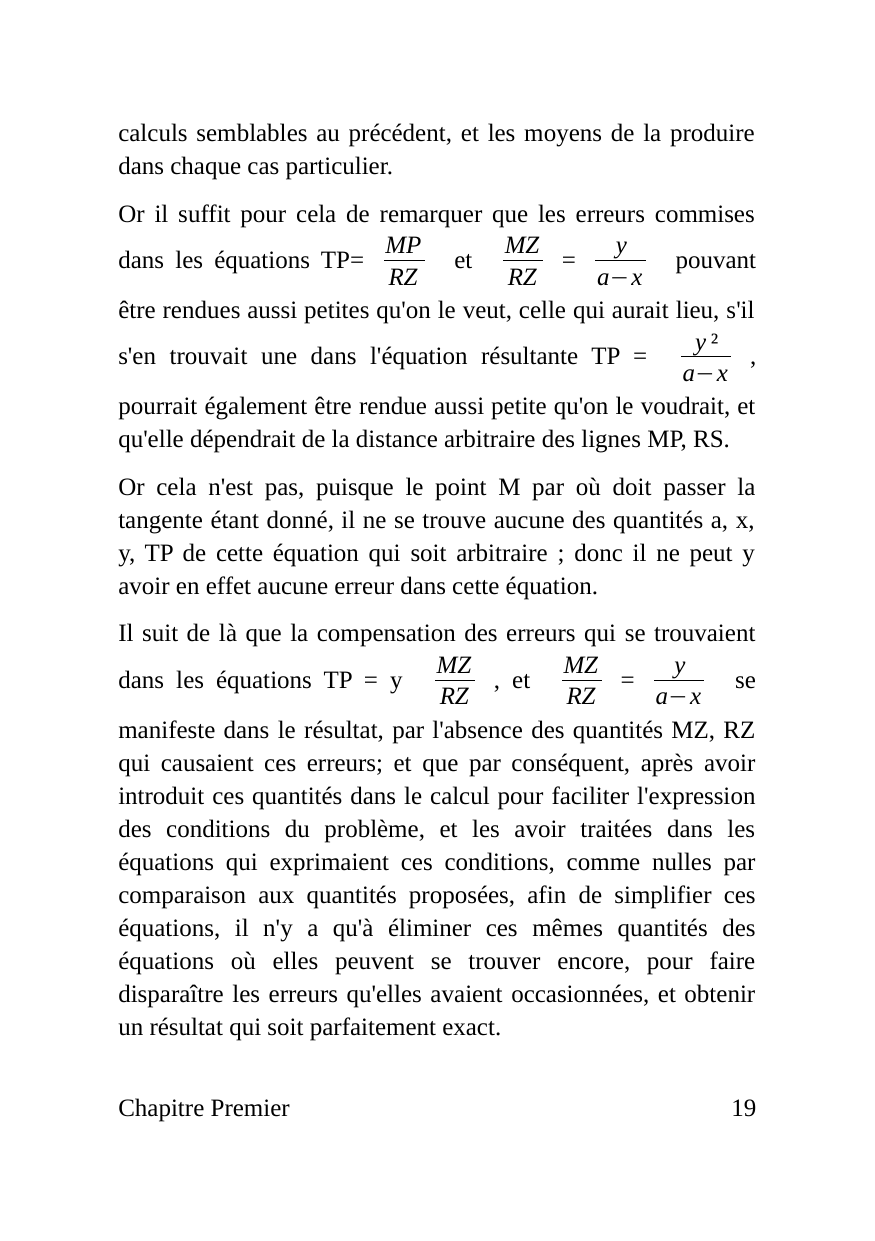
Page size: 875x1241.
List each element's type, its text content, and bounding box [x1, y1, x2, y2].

text calculs semblables au précédent, et les moyens de la produire dans chaque cas particulier. [118, 118, 756, 180]
text Or il suffit pour cela de remarquer que les erreurs commises dans les équations TP= et = pouvant être rendues aussi petites qu'on le veut, celle qui aurait lieu, s'il s'en trouvait une dans l'équation résultante TP = , pourrait également être rendue aussi petite qu'on le voudrait, et qu'elle dépendrait de la distance arbitraire des lignes MP, RS. [118, 199, 756, 453]
text Il suit de là que la compensation des erreurs qui se trouvaient dans les équations TP = y , et = se manifeste dans le résultat, par l'absence des quantités MZ, RZ qui causaient ces erreurs; et que par conséquent, après avoir introduit ces quantités dans le calcul pour faciliter l'expression des conditions du problème, et les avoir traitées dans les équations qui exprimaient ces conditions, comme nulles par comparaison aux quantités proposées, afin de simplifier ces équations, il n'y a qu'à éliminer ces mêmes quantités des équations où elles peuvent se trouver encore, pour faire disparaître les erreurs qu'elles avaient occasionnées, et obtenir un résultat qui soit parfaitement exact. [118, 618, 756, 1041]
text Or cela n'est pas, puisque le point M par où doit passer la tangente étant donné, il ne se trouve aucune des quantités a, x, y, TP de cette équation qui soit arbitraire ; donc il ne peut y avoir en effet aucune erreur dans cette équation. [118, 472, 756, 600]
